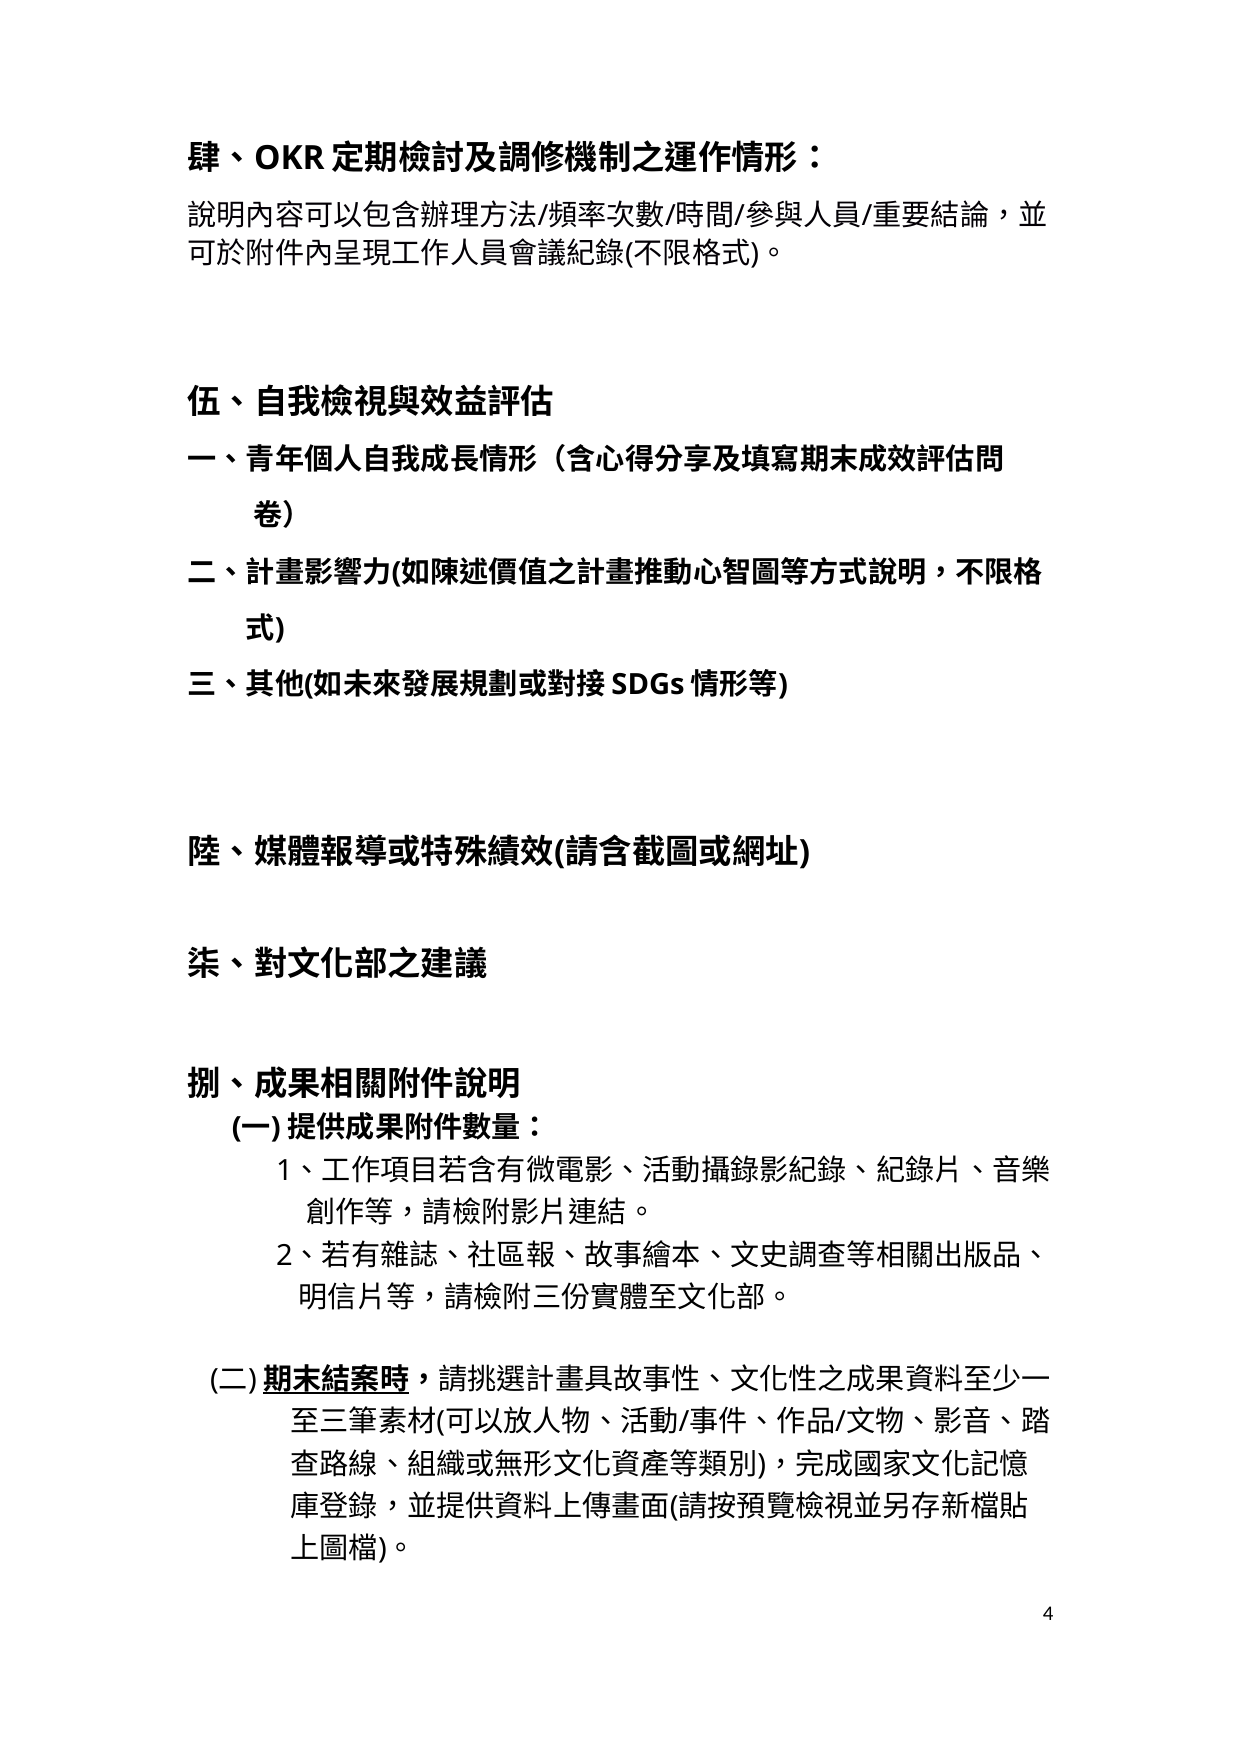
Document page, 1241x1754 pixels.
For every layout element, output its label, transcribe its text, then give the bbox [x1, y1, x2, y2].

text 式) [223, 608, 1053, 646]
list 1、工作項目若含有微電影、活動攝錄影紀錄、紀錄片、音樂 [237, 1146, 1053, 1189]
text 卷） [223, 496, 1053, 533]
text 二、計畫影響力(如陳述價值之計畫推動心智圖等方式說明，不限格 [187, 552, 1053, 589]
text 陸、媒體報導或特殊績效(請含截圖或網址) [187, 833, 1053, 871]
list 2、若有雜誌、社區報、故事繪本、文史調查等相關出版品、 [237, 1231, 1053, 1273]
text 伍、自我檢視與效益評估 [187, 383, 1053, 421]
text 肆、OKR定期檢討及調修機制之運作情形： [187, 139, 1053, 177]
text (二) 期末結案時，請挑選計畫具故事性、文化性之成果資料至少一至三筆素材(可以放人物、活動/事件、作品/文物、影音、踏查路線、組織或無形文化資產等類別)，完成國家文化記憶庫登錄，並提供資料上傳畫面(請按預覽檢視並另存新檔貼上圖檔)。 [187, 1356, 1053, 1567]
text 捌、成果相關附件說明 [187, 1058, 1053, 1104]
text 一、青年個人自我成長情形（含心得分享及填寫期末成效評估問 [187, 439, 1053, 477]
text 說明內容可以包含辦理方法/頻率次數/時間/參與人員/重要結論，並可於附件內呈現工作人員會議紀錄(不限格式)。 [187, 196, 1053, 271]
list 明信片等，請檢附三份實體至文化部。 [237, 1273, 1053, 1316]
list 創作等，請檢附影片連結。 [237, 1189, 1053, 1231]
text 柒、對文化部之建議 [187, 946, 1053, 983]
list 提供成果附件數量： [232, 1104, 1053, 1146]
text 三、其他(如未來發展規劃或對接SDGs情形等) [187, 664, 1053, 702]
